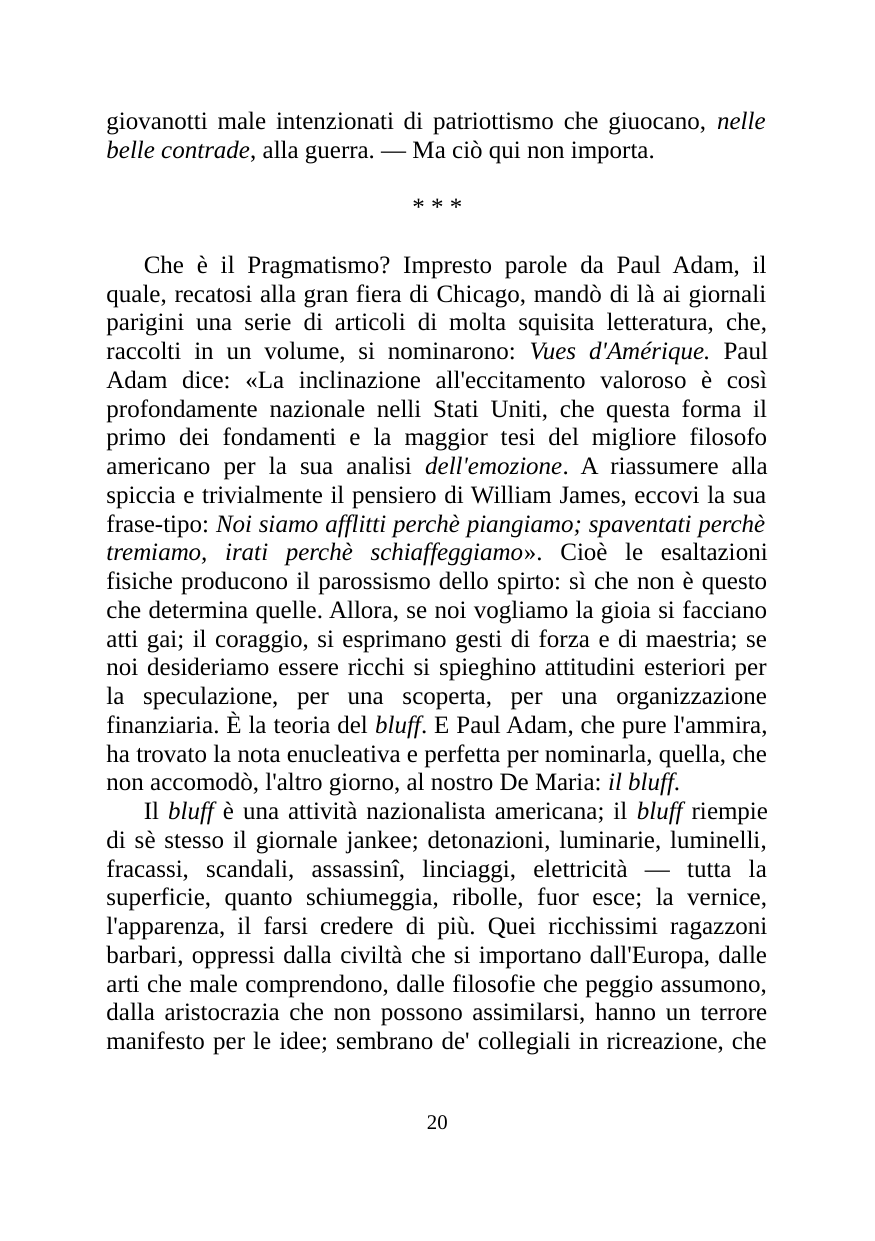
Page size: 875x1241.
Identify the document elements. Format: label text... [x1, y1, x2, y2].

text * * * [106, 192, 768, 221]
text Che è il Pragmatismo? Impresto parole da Paul Adam, il quale, recatosi alla gran fiera di Chicago, mandò di là ai giornali parigini una serie di articoli di molta squisita letteratura, che, raccolti in un volume, si nominarono: Vues d'Amérique. Paul Adam dice: «La inclinazione all'eccitamento valoroso è così profondamente nazionale nelli Stati Uniti, che questa forma il primo dei fondamenti e la maggior tesi del migliore filosofo americano per la sua analisi dell'emozione. A riassumere alla spiccia e trivialmente il pensiero di William James, eccovi la sua frase-tipo: Noi siamo afflitti perchè piangiamo; spaventati perchè tremiamo, irati perchè schiaffeggiamo». Cioè le esaltazioni fisiche producono il parossismo dello spirto: sì che non è questo che determina quelle. Allora, se noi vogliamo la gioia si facciano atti gai; il coraggio, si esprimano gesti di forza e di maestria; se noi desideriamo essere ricchi si spieghino attitudini esteriori per la speculazione, per una scoperta, per una organizzazione finanziaria. È la teoria del bluff. E Paul Adam, che pure l'ammira, ha trovato la nota enucleativa e perfetta per nominarla, quella, che non accomodò, l'altro giorno, al nostro De Maria: il bluff. [106, 250, 768, 796]
text Il bluff è una attività nazionalista americana; il bluff riempie di sè stesso il giornale jankee; detonazioni, luminarie, luminelli, fracassi, scandali, assassinî, linciaggi, elettricità — tutta la superficie, quanto schiumeggia, ribolle, fuor esce; la vernice, l'apparenza, il farsi credere di più. Quei ricchissimi ragazzoni barbari, oppressi dalla civiltà che si importano dall'Europa, dalle arti che male comprendono, dalle filosofie che peggio assumono, dalla aristocrazia che non possono assimilarsi, hanno un terrore manifesto per le idee; sembrano de' collegiali in ricreazione, che [106, 796, 768, 1055]
text giovanotti male intenzionati di patriottismo che giuocano, nelle belle contrade, alla guerra. — Ma ciò qui non importa. [106, 106, 768, 164]
